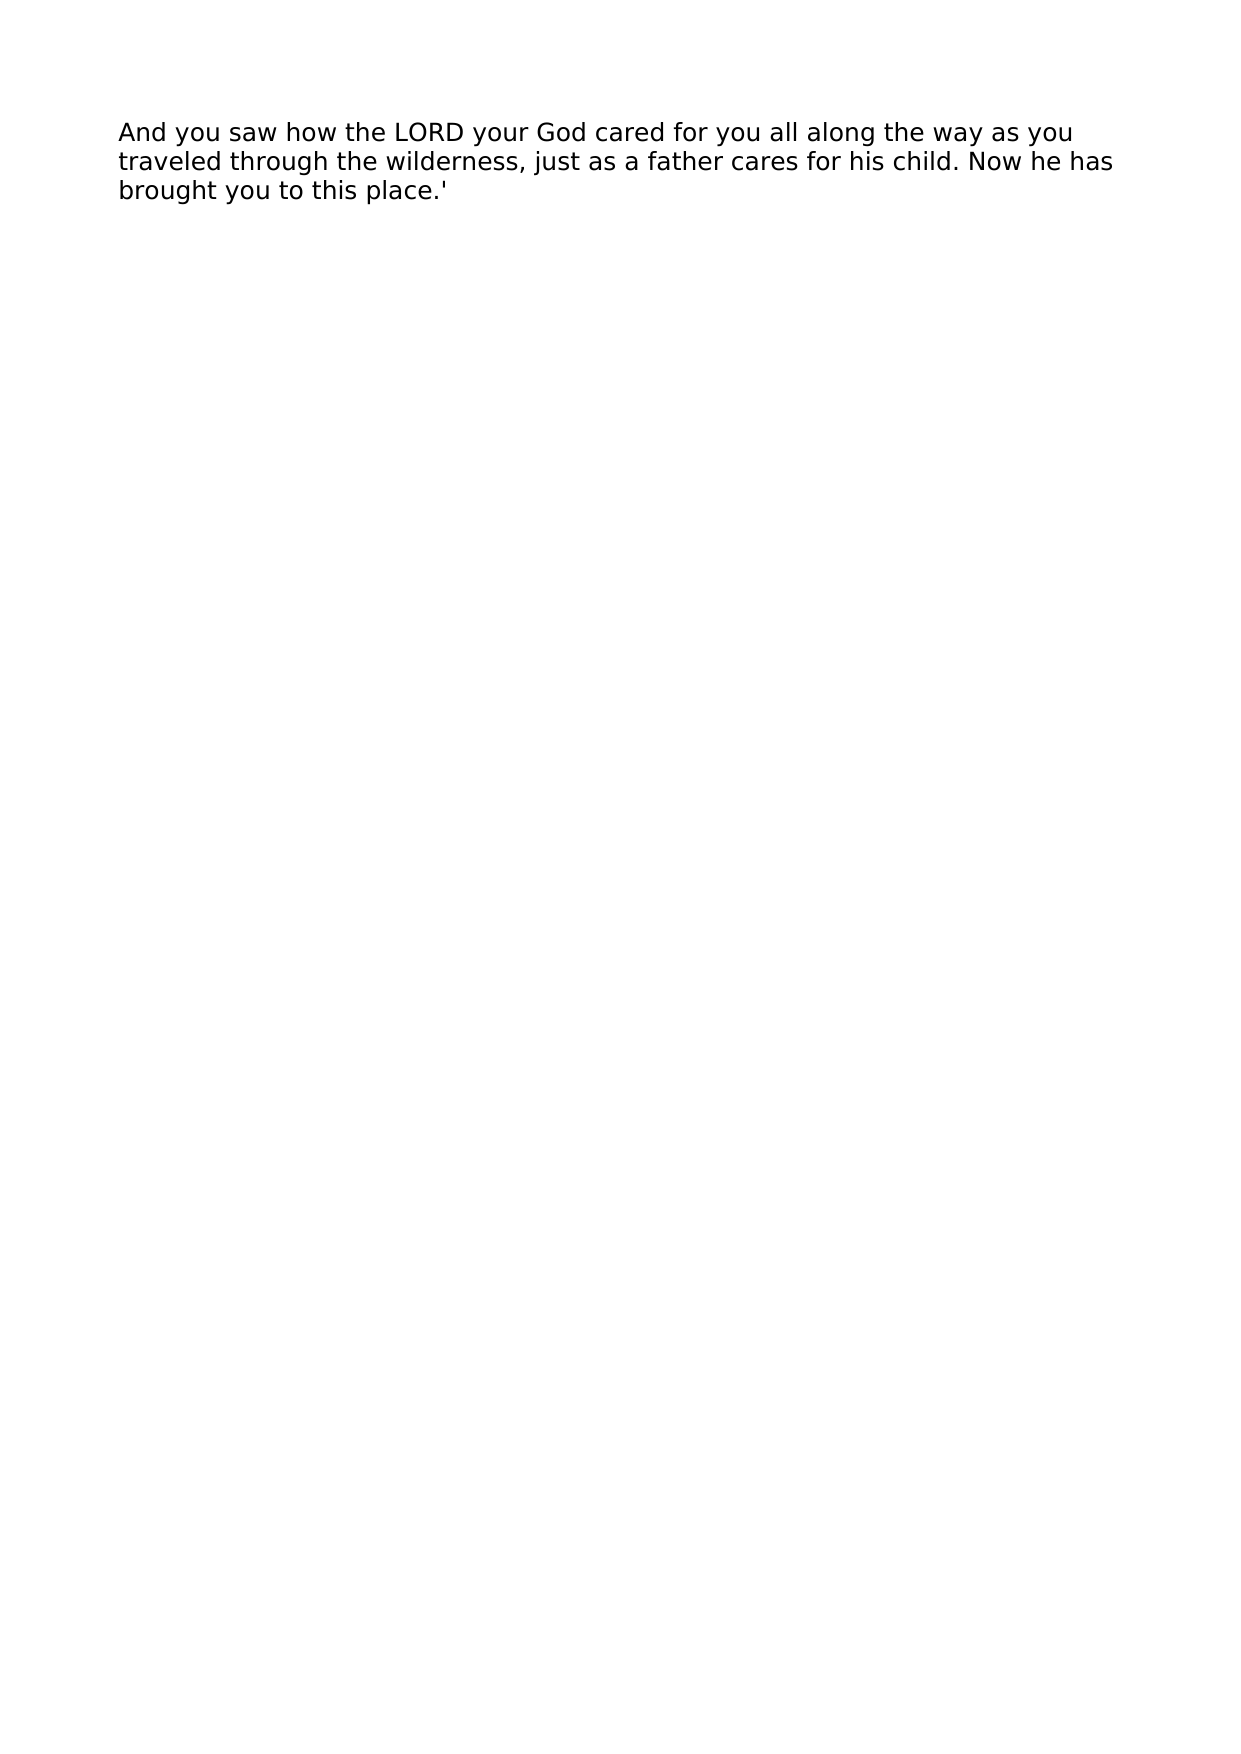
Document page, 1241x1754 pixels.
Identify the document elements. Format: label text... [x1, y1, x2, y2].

text And you saw how the LORD your God cared for you all along the way as you traveled through the wilderness, just as a father cares for his child. Now he has brought you to this place.' [118, 118, 1122, 206]
